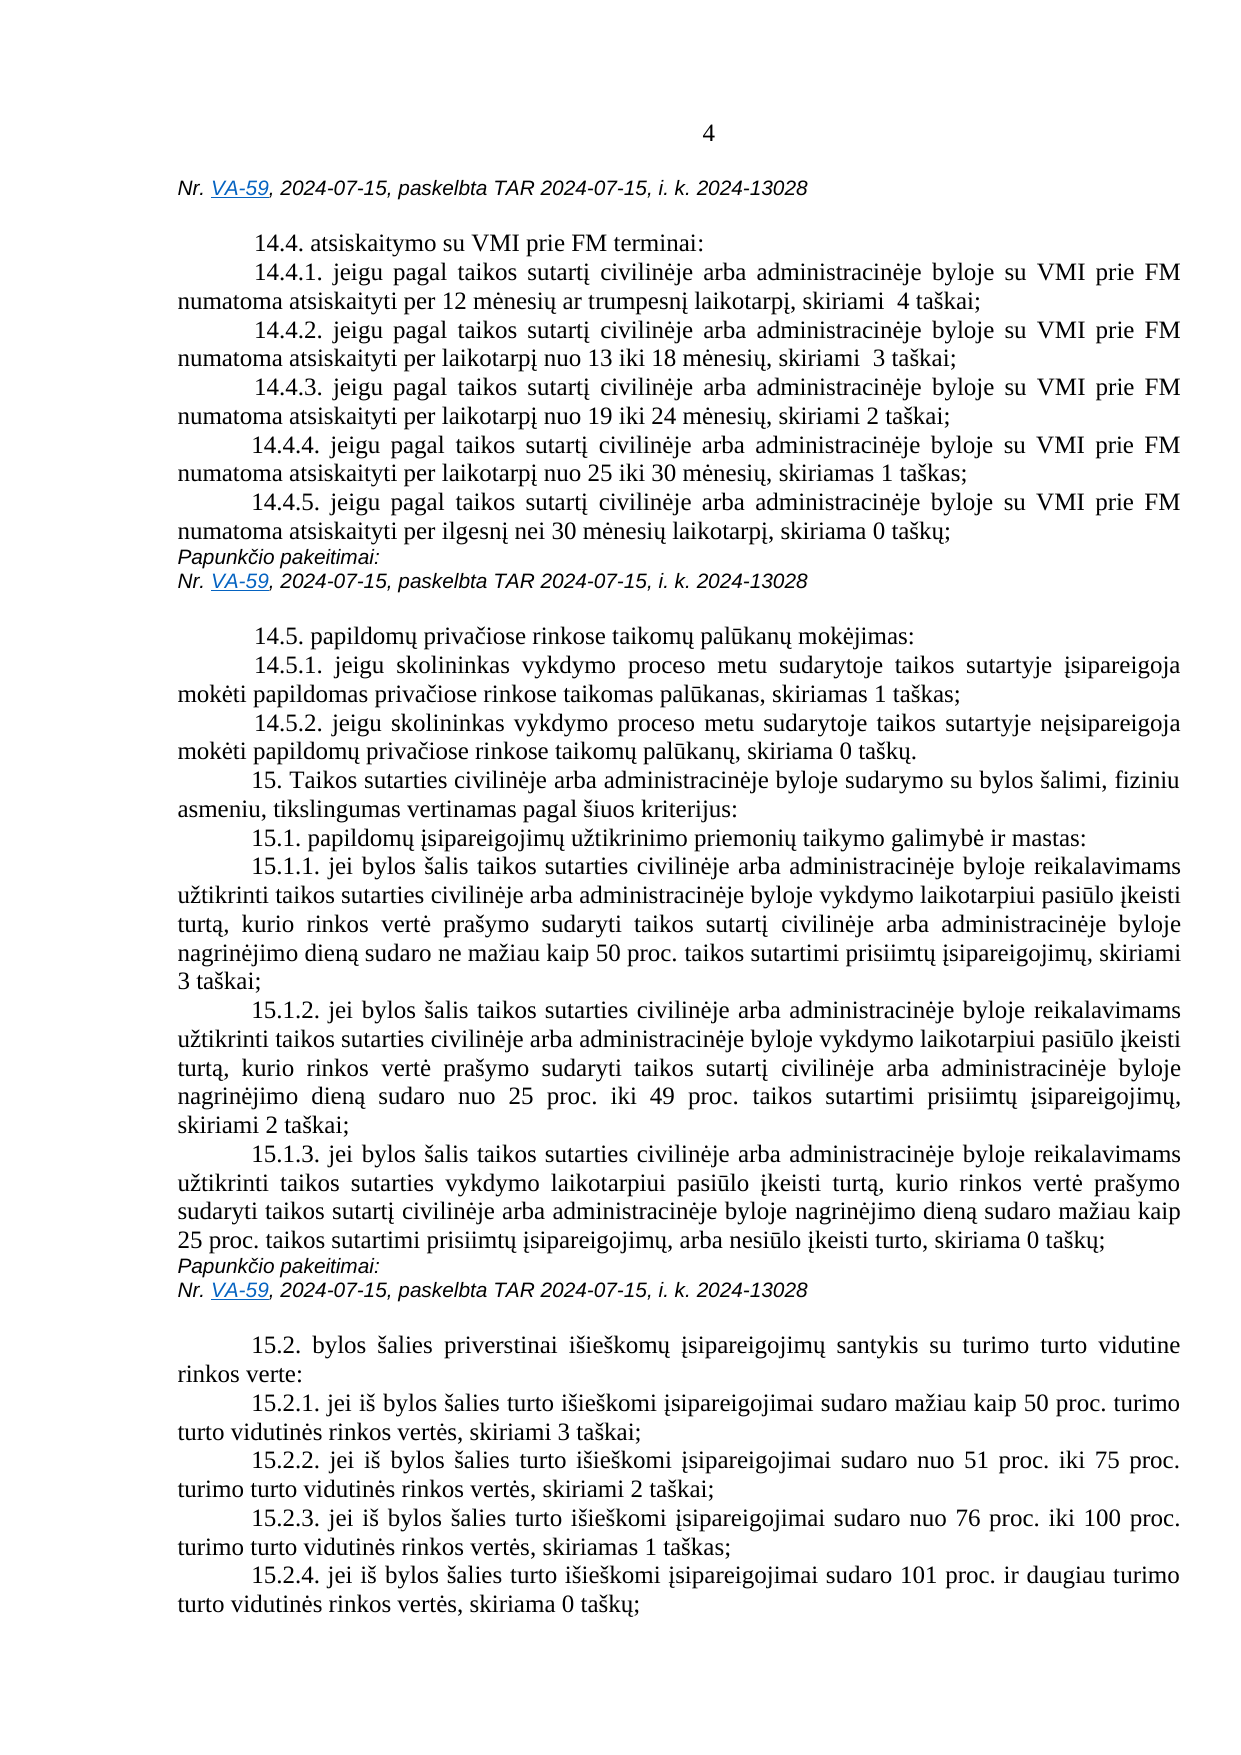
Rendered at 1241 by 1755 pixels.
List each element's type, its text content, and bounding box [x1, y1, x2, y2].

text 14.5.2. jeigu skolininkas vykdymo proceso metu sudarytoje taikos sutartyje neįsipareigoja mokėti papildomų privačiose rinkose taikomų palūkanų, skiriama 0 taškų. [177, 708, 1181, 765]
text Nr. VA-59, 2024-07-15, paskelbta TAR 2024-07-15, i. k. 2024-13028 [177, 569, 1181, 593]
text 14.4.1. jeigu pagal taikos sutartį civilinėje arba administracinėje byloje su VMI prie FM numatoma atsiskaityti per 12 mėnesių ar trumpesnį laikotarpį, skiriami 4 taškai; [177, 257, 1181, 315]
text 15.2.1. jei iš bylos šalies turto išieškomi įsipareigojimai sudaro mažiau kaip 50 proc. turimo turto vidutinės rinkos vertės, skiriami 3 taškai; [177, 1388, 1181, 1446]
text 14.5. papildomų privačiose rinkose taikomų palūkanų mokėjimas: [177, 621, 1181, 650]
text 15.2.3. jei iš bylos šalies turto išieškomi įsipareigojimai sudaro nuo 76 proc. iki 100 proc. turimo turto vidutinės rinkos vertės, skiriamas 1 taškas; [177, 1503, 1181, 1561]
text 14.4.4. jeigu pagal taikos sutartį civilinėje arba administracinėje byloje su VMI prie FM numatoma atsiskaityti per laikotarpį nuo 25 iki 30 mėnesių, skiriamas 1 taškas; [177, 430, 1181, 487]
text 14.4.2. jeigu pagal taikos sutartį civilinėje arba administracinėje byloje su VMI prie FM numatoma atsiskaityti per laikotarpį nuo 13 iki 18 mėnesių, skiriami 3 taškai; [177, 315, 1181, 372]
text 14.4.5. jeigu pagal taikos sutartį civilinėje arba administracinėje byloje su VMI prie FM numatoma atsiskaityti per ilgesnį nei 30 mėnesių laikotarpį, skiriama 0 taškų; [177, 487, 1181, 545]
text Papunkčio pakeitimai: [177, 545, 1181, 569]
text 15.1.3. jei bylos šalis taikos sutarties civilinėje arba administracinėje byloje reikalavimams užtikrinti taikos sutarties vykdymo laikotarpiui pasiūlo įkeisti turtą, kurio rinkos vertė prašymo sudaryti taikos sutartį civilinėje arba administracinėje byloje nagrinėjimo dieną sudaro mažiau kaip 25 proc. taikos sutartimi prisiimtų įsipareigojimų, arba nesiūlo įkeisti turto, skiriama 0 taškų; [177, 1139, 1181, 1254]
text 15.1.1. jei bylos šalis taikos sutarties civilinėje arba administracinėje byloje reikalavimams užtikrinti taikos sutarties civilinėje arba administracinėje byloje vykdymo laikotarpiui pasiūlo įkeisti turtą, kurio rinkos vertė prašymo sudaryti taikos sutartį civilinėje arba administracinėje byloje nagrinėjimo dieną sudaro ne mažiau kaip 50 proc. taikos sutartimi prisiimtų įsipareigojimų, skiriami 3 taškai; [177, 851, 1181, 995]
text 15.1. papildomų įsipareigojimų užtikrinimo priemonių taikymo galimybė ir mastas: [177, 823, 1181, 851]
text Papunkčio pakeitimai: [177, 1254, 1181, 1278]
text 15.2.4. jei iš bylos šalies turto išieškomi įsipareigojimai sudaro 101 proc. ir daugiau turimo turto vidutinės rinkos vertės, skiriama 0 taškų; [177, 1561, 1181, 1618]
text 15.1.2. jei bylos šalis taikos sutarties civilinėje arba administracinėje byloje reikalavimams užtikrinti taikos sutarties civilinėje arba administracinėje byloje vykdymo laikotarpiui pasiūlo įkeisti turtą, kurio rinkos vertė prašymo sudaryti taikos sutartį civilinėje arba administracinėje byloje nagrinėjimo dieną sudaro nuo 25 proc. iki 49 proc. taikos sutartimi prisiimtų įsipareigojimų, skiriami 2 taškai; [177, 995, 1181, 1139]
text 14.4. atsiskaitymo su VMI prie FM terminai: [177, 228, 1181, 257]
text 15. Taikos sutarties civilinėje arba administracinėje byloje sudarymo su bylos šalimi, fiziniu asmeniu, tikslingumas vertinamas pagal šiuos kriterijus: [177, 765, 1181, 823]
text 15.2. bylos šalies priverstinai išieškomų įsipareigojimų santykis su turimo turto vidutine rinkos verte: [177, 1331, 1181, 1388]
text 14.4.3. jeigu pagal taikos sutartį civilinėje arba administracinėje byloje su VMI prie FM numatoma atsiskaityti per laikotarpį nuo 19 iki 24 mėnesių, skiriami 2 taškai; [177, 372, 1181, 430]
text Nr. VA-59, 2024-07-15, paskelbta TAR 2024-07-15, i. k. 2024-13028 [177, 1278, 1181, 1302]
text 15.2.2. jei iš bylos šalies turto išieškomi įsipareigojimai sudaro nuo 51 proc. iki 75 proc. turimo turto vidutinės rinkos vertės, skiriami 2 taškai; [177, 1446, 1181, 1503]
text Nr. VA-59, 2024-07-15, paskelbta TAR 2024-07-15, i. k. 2024-13028 [177, 176, 1181, 200]
text 14.5.1. jeigu skolininkas vykdymo proceso metu sudarytoje taikos sutartyje įsipareigoja mokėti papildomas privačiose rinkose taikomas palūkanas, skiriamas 1 taškas; [177, 650, 1181, 708]
